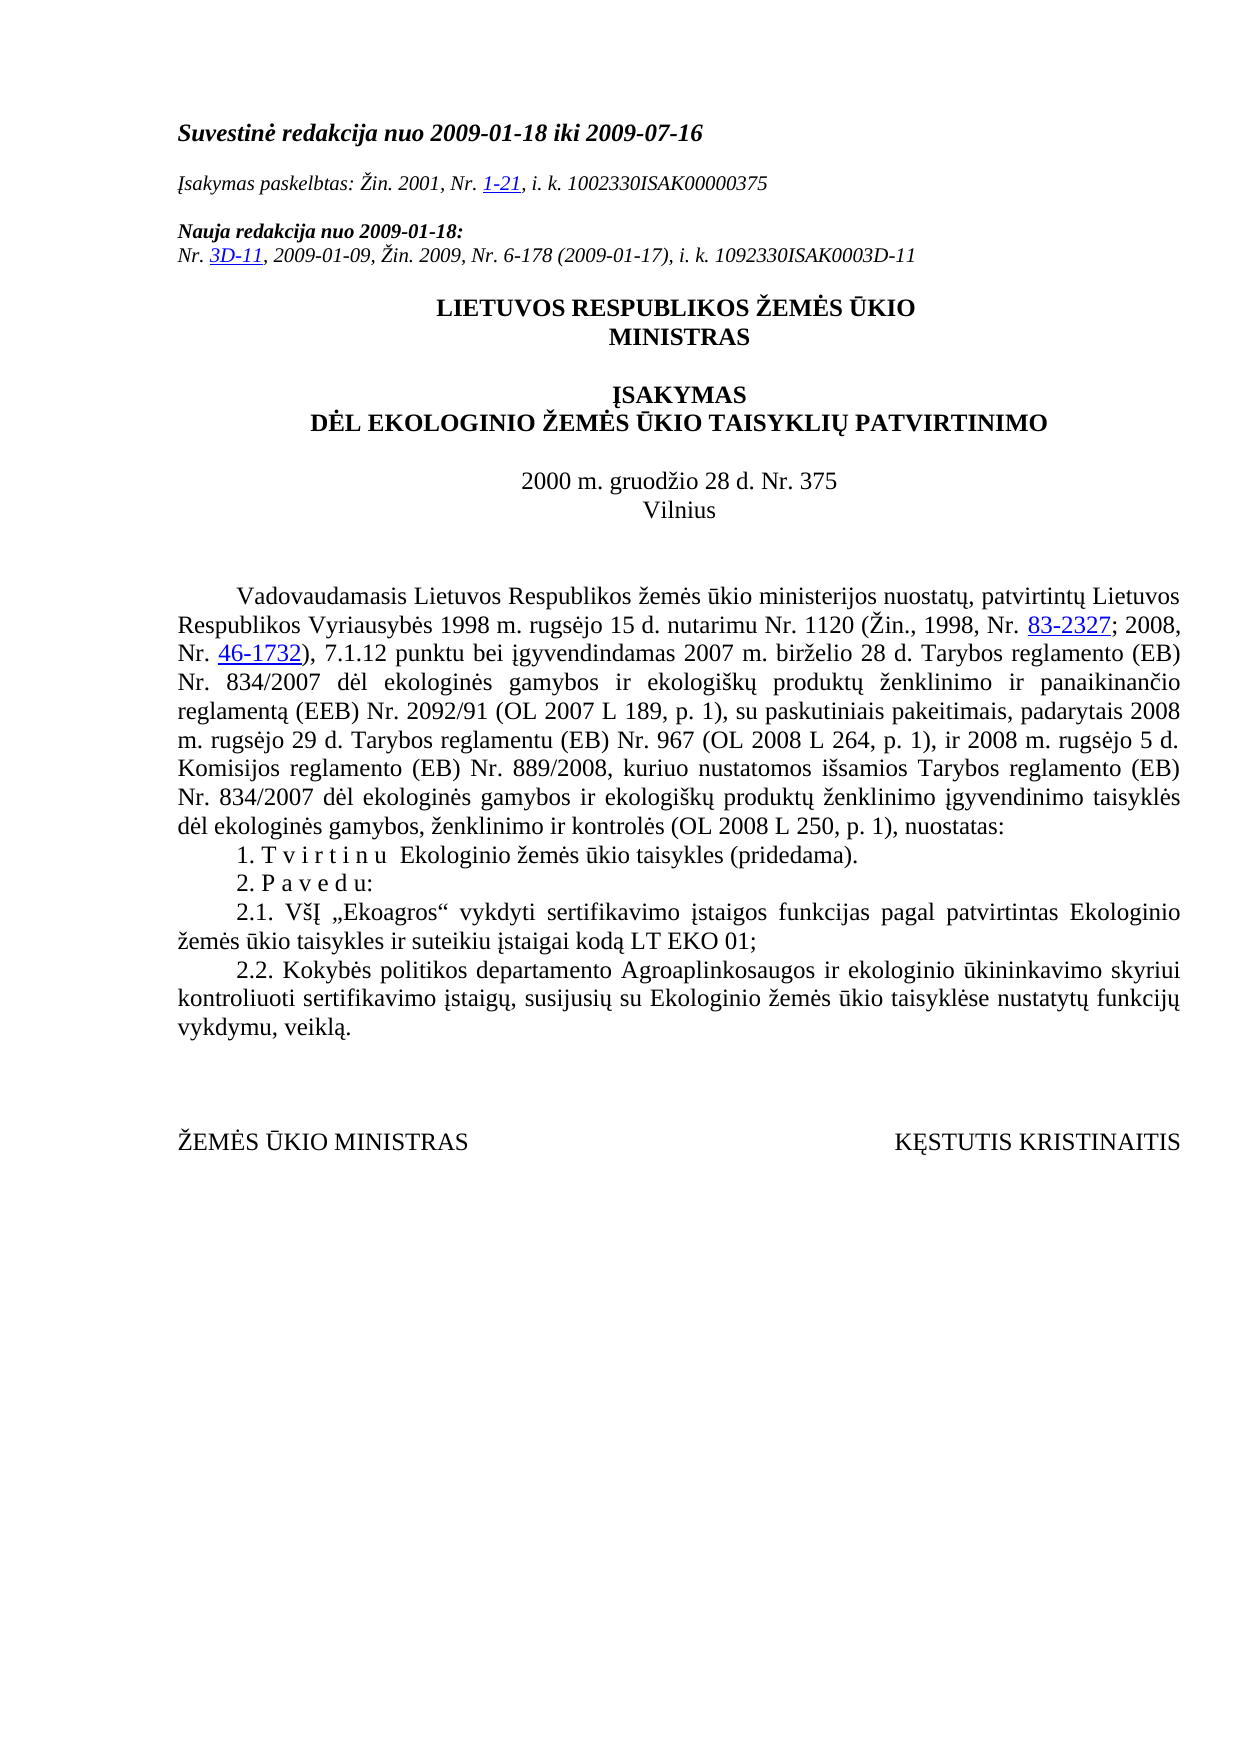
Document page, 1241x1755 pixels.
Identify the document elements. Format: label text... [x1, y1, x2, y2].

text Suvestinė redakcija nuo 2009-01-18 iki 2009-07-16 [177, 118, 1181, 147]
text Vilnius [177, 495, 1181, 523]
text Nr. 3D-11, 2009-01-09, Žin. 2009, Nr. 6-178 (2009-01-17), i. k. 1092330ISAK0003D-11 [177, 243, 1181, 267]
text 1. Tvirtinu Ekologinio žemės ūkio taisykles (pridedama). [177, 840, 1181, 868]
text MINISTRAS [177, 322, 1181, 351]
text 2.2. Kokybės politikos departamento Agroaplinkosaugos ir ekologinio ūkininkavimo skyriui kontroliuoti sertifikavimo įstaigų, susijusių su Ekologinio žemės ūkio taisyklėse nustatytų funkcijų vykdymu, veiklą. [177, 955, 1181, 1041]
text LIETUVOS RESPUBLIKOS ŽEMĖS ŪKIO [177, 293, 1181, 322]
text ĮSAKYMAS [177, 380, 1181, 408]
text Vadovaudamasis Lietuvos Respublikos žemės ūkio ministerijos nuostatų, patvirtintų Lietuvos Respublikos Vyriausybės 1998 m. rugsėjo 15 d. nutarimu Nr. 1120 (Žin., 1998, Nr. 83-2327; 2008, Nr. 46-1732), 7.1.12 punktu bei įgyvendindamas 2007 m. birželio 28 d. Tarybos reglamento (EB) Nr. 834/2007 dėl ekologinės gamybos ir ekologiškų produktų ženklinimo ir panaikinančio reglamentą (EEB) Nr. 2092/91 (OL 2007 L 189, p. 1), su paskutiniais pakeitimais, padarytais 2008 m. rugsėjo 29 d. Tarybos reglamentu (EB) Nr. 967 (OL 2008 L 264, p. 1), ir 2008 m. rugsėjo 5 d. Komisijos reglamento (EB) Nr. 889/2008, kuriuo nustatomos išsamios Tarybos reglamento (EB) Nr. 834/2007 dėl ekologinės gamybos ir ekologiškų produktų ženklinimo įgyvendinimo taisyklės dėl ekologinės gamybos, ženklinimo ir kontrolės (OL 2008 L 250, p. 1), nuostatas: [177, 581, 1181, 840]
text 2.1. VšĮ „Ekoagros“ vykdyti sertifikavimo įstaigos funkcijas pagal patvirtintas Ekologinio žemės ūkio taisykles ir suteikiu įstaigai kodą LT EKO 01; [177, 897, 1181, 955]
text Nauja redakcija nuo 2009-01-18: [177, 219, 1181, 243]
text 2. Pavedu: [177, 868, 1181, 897]
text 2000 m. gruodžio 28 d. Nr. 375 [177, 466, 1181, 495]
text Įsakymas paskelbtas: Žin. 2001, Nr. 1-21, i. k. 1002330ISAK00000375 [177, 171, 1181, 195]
text DĖL EKOLOGINIO ŽEMĖS ŪKIO TAISYKLIŲ PATVIRTINIMO [177, 408, 1181, 437]
text ŽEMĖS ŪKIO MINISTRAS KĘSTUTIS KRISTINAITIS [177, 1127, 1181, 1156]
